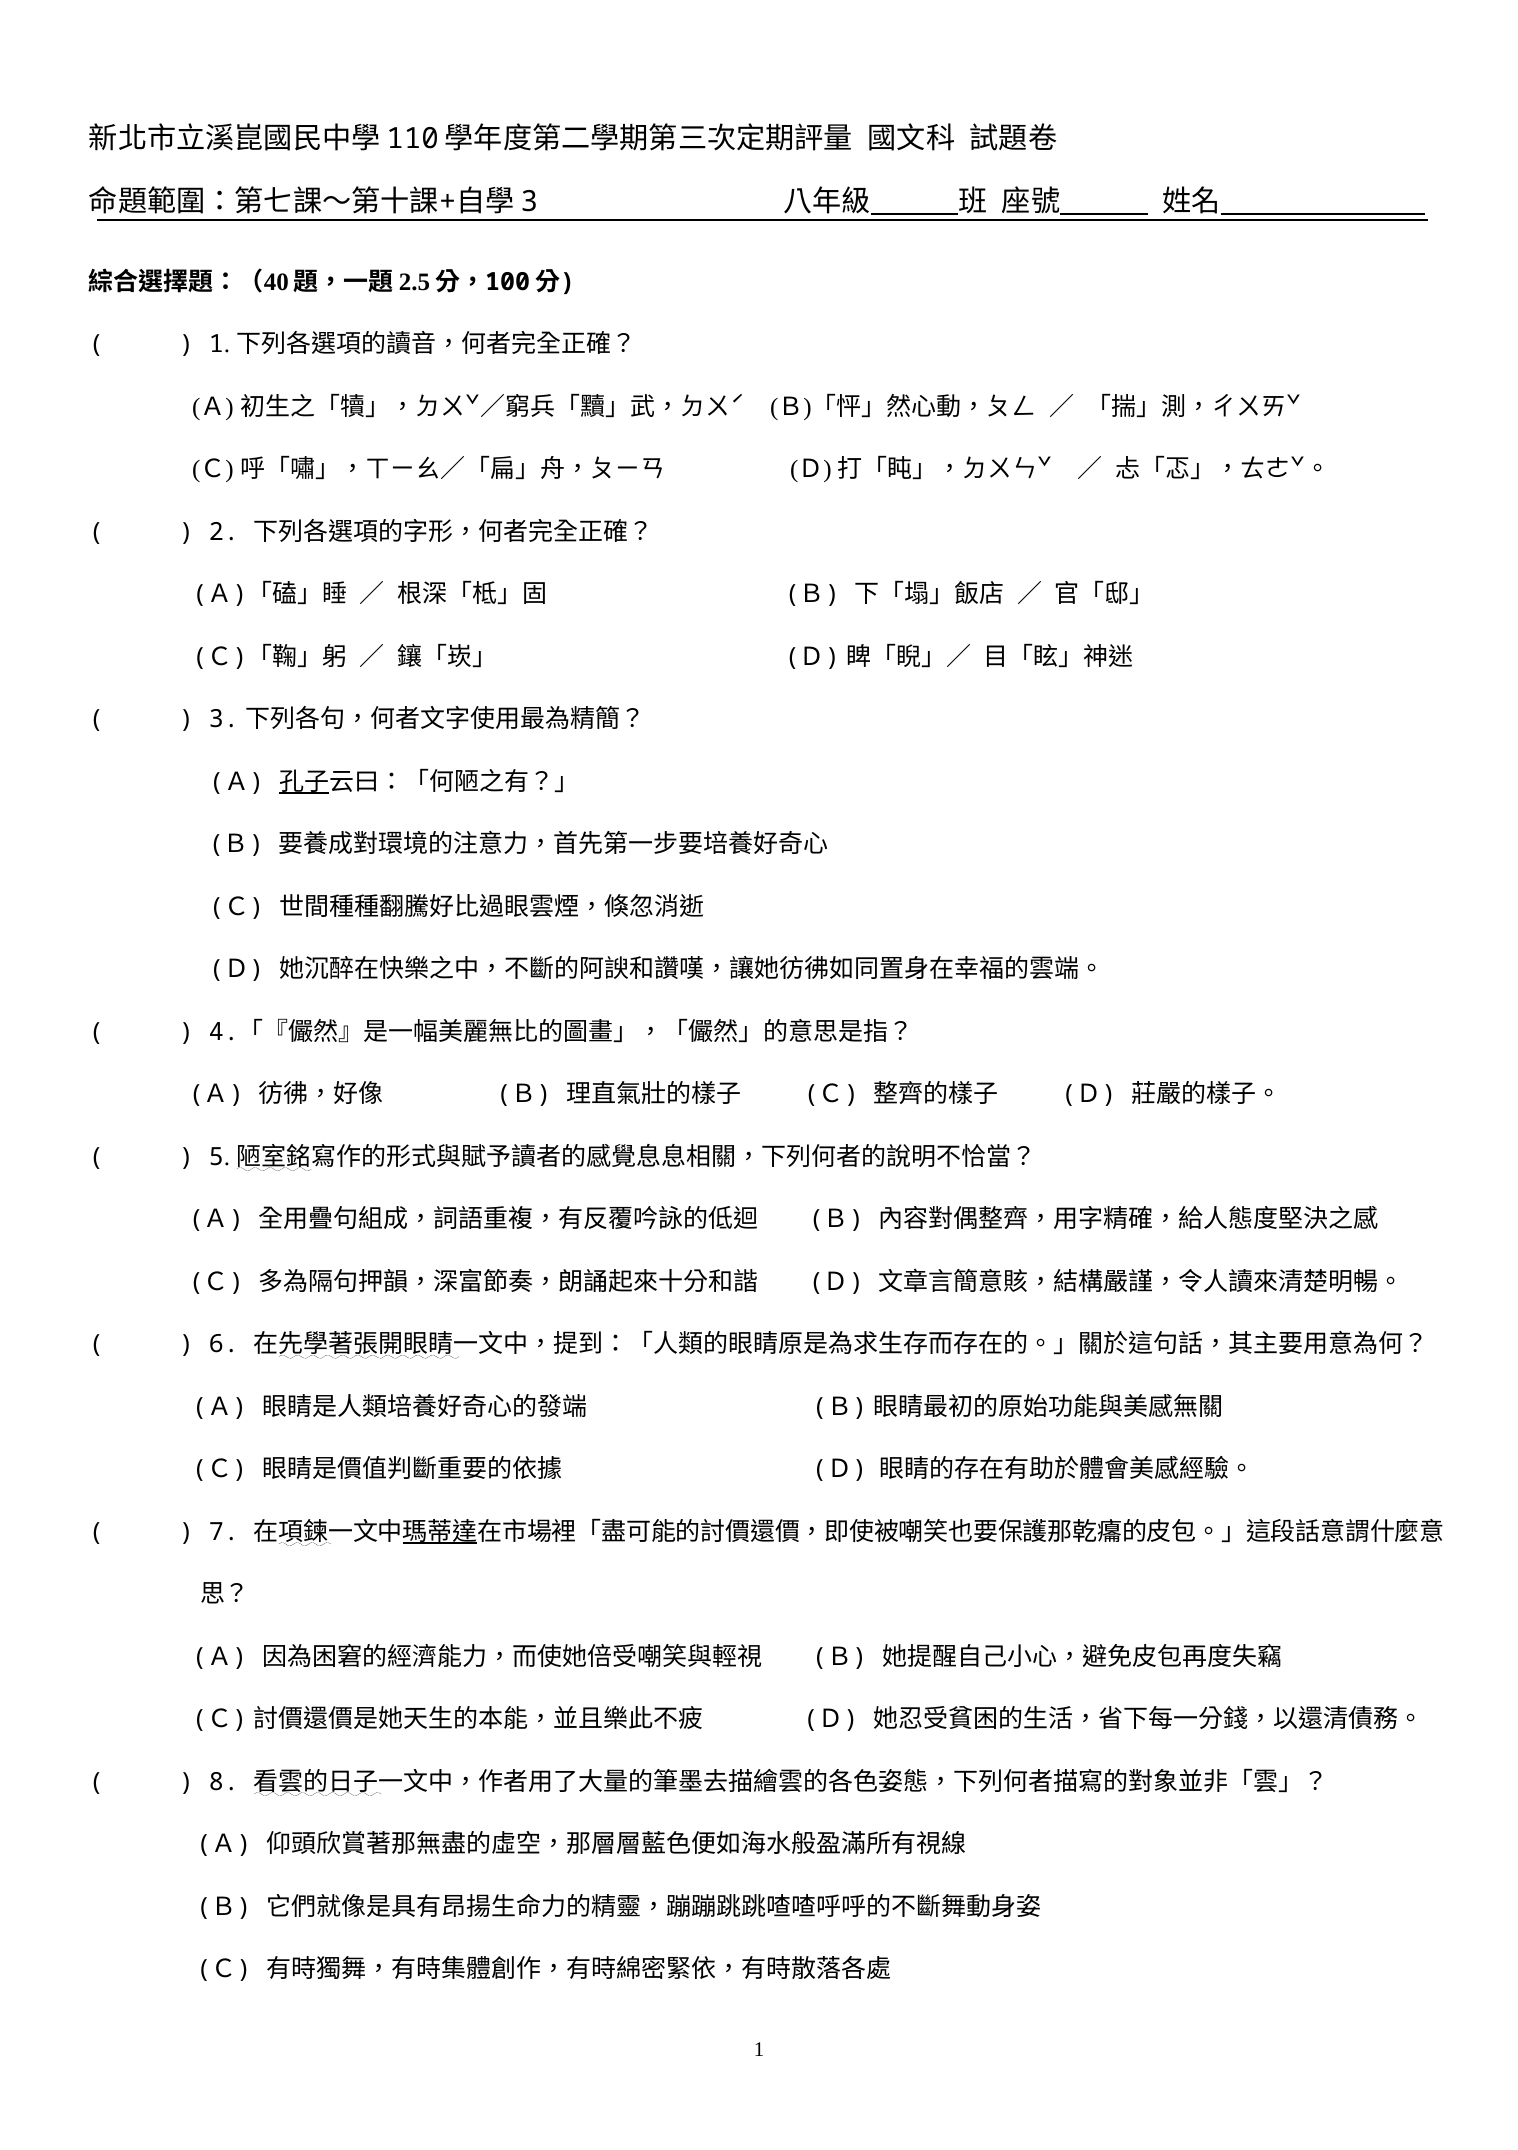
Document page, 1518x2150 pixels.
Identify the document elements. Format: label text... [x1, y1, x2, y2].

text (Ａ) 全用疊句組成，詞語重複，有反覆吟詠的低迴 (Ｂ) 內容對偶整齊，用字精確，給人態度堅決之感 [89, 1175, 1429, 1238]
text (Ｃ) 世間種種翻騰好比過眼雲煙，倏忽消逝 [74, 863, 1429, 925]
text ( ) 3. 下列各句，何者文字使用最為精簡？ [89, 675, 1429, 738]
text (Ｂ) 它們就像是具有昂揚生命力的精靈，蹦蹦跳跳喳喳呼呼的不斷舞動身姿 [196, 1863, 1429, 1925]
text ( ) 1. 下列各選項的讀音，何者完全正確？ [89, 300, 1429, 363]
text (Ｃ) 多為隔句押韻，深富節奏，朗誦起來十分和諧 (Ｄ) 文章言簡意賅，結構嚴謹，令人讀來清楚明暢。 [89, 1238, 1429, 1300]
text (Ａ) 彷彿，好像 (Ｂ) 理直氣壯的樣子 (Ｃ) 整齊的樣子 (Ｄ) 莊嚴的樣子。 [189, 1050, 1429, 1113]
text (Ａ) 仰頭欣賞著那無盡的虛空，那層層藍色便如海水般盈滿所有視線 [196, 1800, 1429, 1863]
text (Ａ)「磕」睡 ／ 根深「柢」固 (Ｂ) 下「塌」飯店 ／ 官「邸」 [187, 550, 1429, 613]
text (Ｃ) 討價還價是她天生的本能，並且樂此不疲 (Ｄ) 她忍受貧困的生活，省下每一分錢，以還清債務。 [192, 1675, 1429, 1738]
text ( ) 7. 在項鍊一文中瑪蒂達在市場裡「盡可能的討價還價，即使被嘲笑也要保護那乾癟的皮包。」這段話意謂什麼意思？ [89, 1488, 1462, 1613]
text (Ａ) 初生之「犢」，ㄉㄨˇ／窮兵「黷」武，ㄉㄨˊ (Ｂ)「怦」然心動，ㄆㄥ ／ 「揣」測，ㄔㄨㄞˇ [89, 363, 1429, 425]
text ( ) 6. 在先學著張開眼睛一文中，提到：「人類的眼睛原是為求生存而存在的。」關於這句話，其主要用意為何？ [89, 1300, 1429, 1363]
text (Ａ) 孔子云曰：「何陋之有？」 [74, 738, 1429, 800]
text ( ) 5. 陋室銘寫作的形式與賦予讀者的感覺息息相關，下列何者的說明不恰當？ [89, 1113, 1429, 1175]
text (Ａ) 因為困窘的經濟能力，而使她倍受嘲笑與輕視 (Ｂ) 她提醒自己小心，避免皮包再度失竊 [192, 1613, 1429, 1675]
text ( ) 4.「『儼然』是一幅美麗無比的圖畫」，「儼然」的意思是指？ [89, 988, 1429, 1050]
text ( ) 2. 下列各選項的字形，何者完全正確？ [89, 488, 1429, 550]
text ( ) 8. 看雲的日子一文中，作者用了大量的筆墨去描繪雲的各色姿態，下列何者描寫的對象並非「雲」？ [89, 1738, 1429, 1800]
text (Ｃ) 呼「嘯」，ㄒㄧㄠ／「扁」舟，ㄆㄧㄢ (Ｄ) 打「盹」，ㄉㄨㄣˇ ／ 忐「忑」，ㄊㄜˇ。 [89, 425, 1429, 488]
text (Ｄ) 她沉醉在快樂之中，不斷的阿諛和讚嘆，讓她彷彿如同置身在幸福的雲端。 [74, 925, 1429, 988]
text (Ｃ)「鞠」躬 ／ 鑲「崁」 (Ｄ) 睥「睨」／ 目「眩」神迷 [187, 613, 1429, 675]
text (Ｃ) 眼睛是價值判斷重要的依據 (Ｄ) 眼睛的存在有助於體會美感經驗。 [192, 1425, 1429, 1488]
text (Ｃ) 有時獨舞，有時集體創作，有時綿密緊依，有時散落各處 [196, 1925, 1429, 1988]
text (Ｂ) 要養成對環境的注意力，首先第一步要培養好奇心 [89, 800, 1429, 863]
text 綜合選擇題：（40題，一題2.5分，100分) [89, 238, 1429, 300]
text 命題範圍：第七課〜第十課+自學3 八年級 班 座號 姓名 [89, 157, 1429, 219]
text (Ａ) 眼睛是人類培養好奇心的發端 (Ｂ) 眼睛最初的原始功能與美感無關 [182, 1363, 1429, 1425]
text 新北市立溪崑國民中學110學年度第二學期第三次定期評量 國文科 試題卷 [89, 94, 1429, 157]
